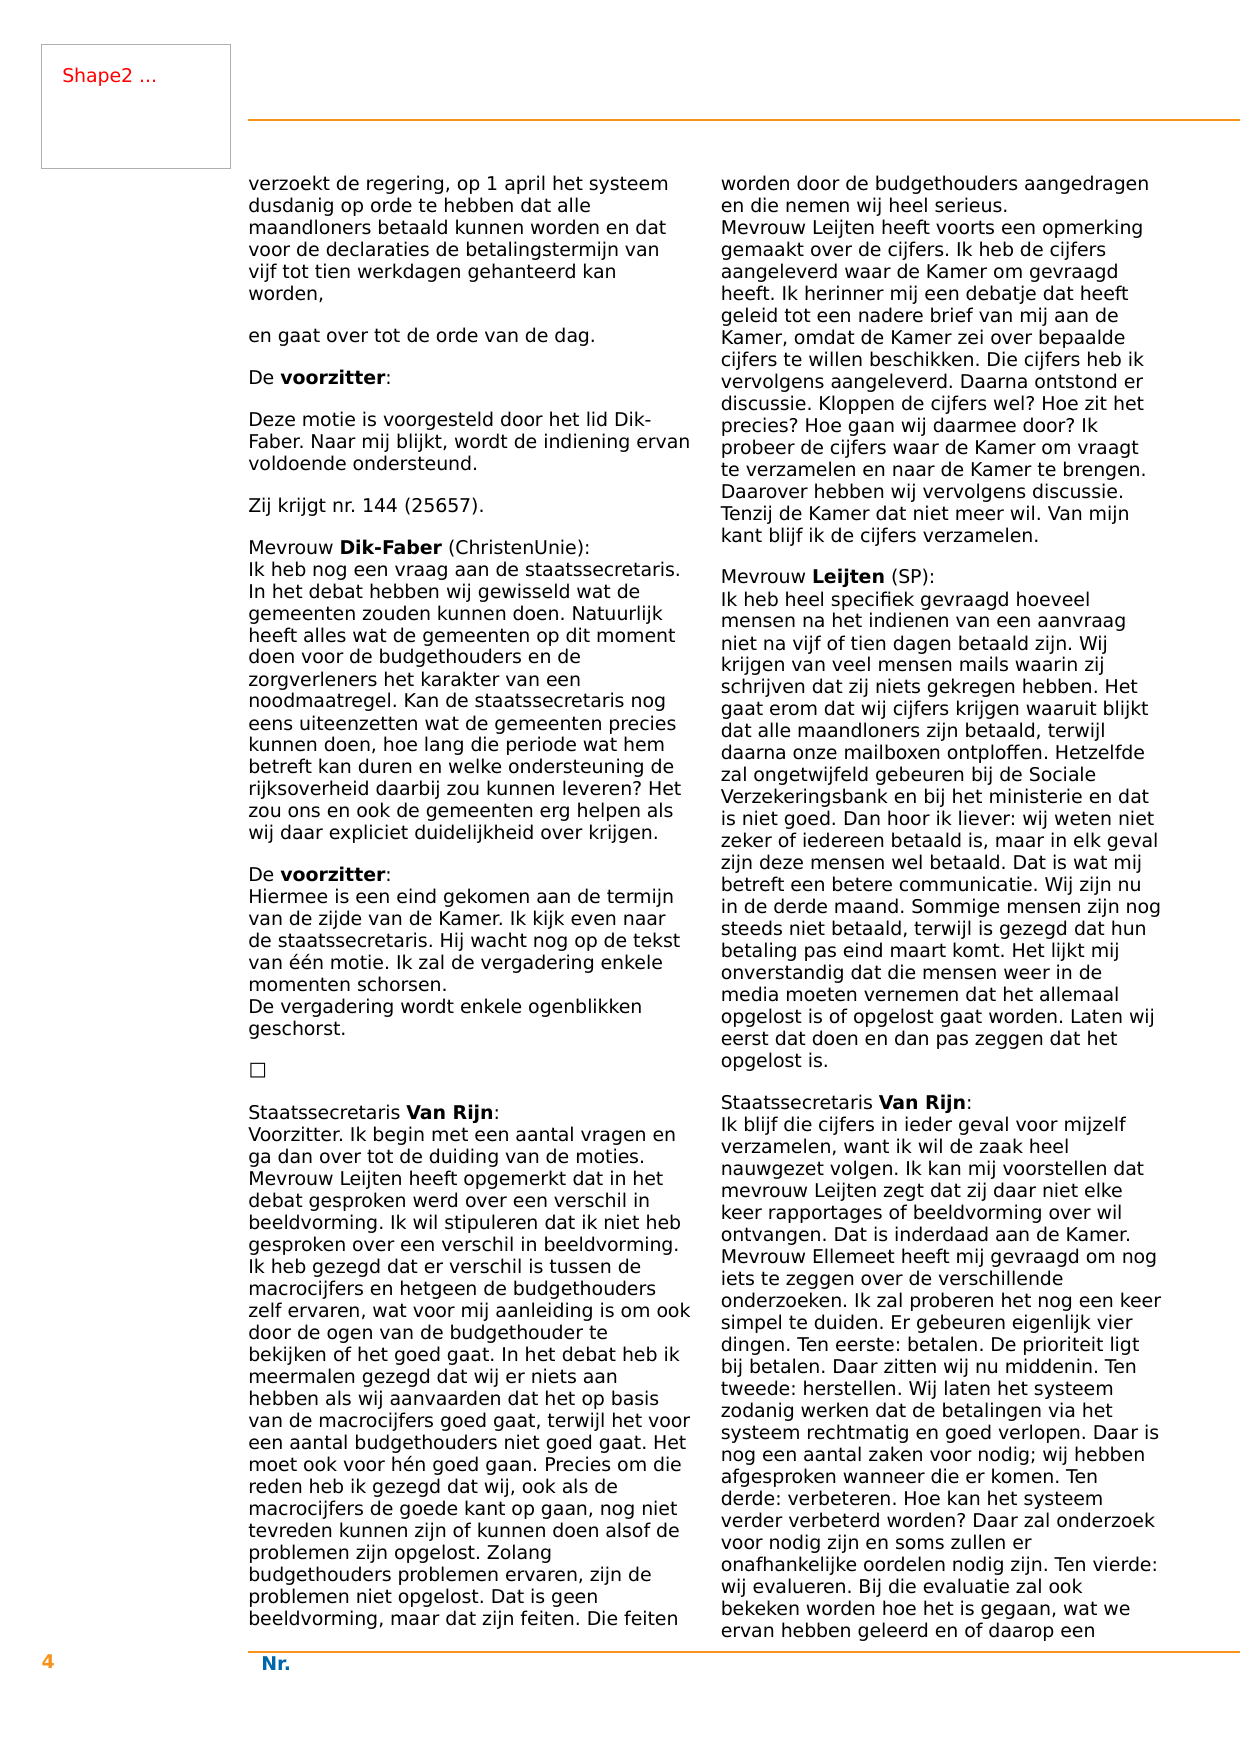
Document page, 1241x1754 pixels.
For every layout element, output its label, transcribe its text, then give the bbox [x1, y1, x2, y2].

text De vergadering wordt enkele ogenblikken geschorst. [248, 996, 691, 1040]
text Voorzitter. Ik begin met een aantal vragen en ga dan over tot de duiding van de moties. Mevrouw Leijten heeft opgemerkt dat in het debat gesproken werd over een verschil in beeldvorming. Ik wil stipuleren dat ik niet heb gesproken over een verschil in beeldvorming. Ik heb gezegd dat er verschil is tussen de macrocijfers en hetgeen de budgethouders zelf ervaren, wat voor mij aanleiding is om ook door de ogen van de budgethouder te bekijken of het goed gaat. In het debat heb ik meermalen gezegd dat wij er niets aan hebben als wij aanvaarden dat het op basis van de macrocijfers goed gaat, terwijl het voor een aantal budgethouders niet goed gaat. Het moet ook voor hén goed gaan. Precies om die reden heb ik gezegd dat wij, ook als de macrocijfers de goede kant op gaan, nog niet tevreden kunnen zijn of kunnen doen alsof de problemen zijn opgelost. Zolang budgethouders problemen ervaren, zijn de problemen niet opgelost. Dat is geen beeldvorming, maar dat zijn feiten. Die feiten [248, 1124, 691, 1629]
text Zij krijgt nr. 144 (25657). [248, 494, 691, 517]
text Staatssecretaris Van Rijn: [721, 1092, 1163, 1114]
text De voorzitter: [248, 864, 691, 886]
text Mevrouw Leijten heeft voorts een opmerking gemaakt over de cijfers. Ik heb de cijfers aangeleverd waar de Kamer om gevraagd heeft. Ik herinner mij een debatje dat heeft geleid tot een nadere brief van mij aan de Kamer, omdat de Kamer zei over bepaalde cijfers te willen beschikken. Die cijfers heb ik vervolgens aangeleverd. Daarna ontstond er discussie. Kloppen de cijfers wel? Hoe zit het precies? Hoe gaan wij daarmee door? Ik probeer de cijfers waar de Kamer om vraagt te verzamelen en naar de Kamer te brengen. Daarover hebben wij vervolgens discussie. Tenzij de Kamer dat niet meer wil. Van mijn kant blijf ik de cijfers verzamelen. [721, 217, 1163, 546]
text Staatssecretaris Van Rijn: [248, 1102, 691, 1124]
text De voorzitter: [248, 367, 691, 389]
text Mevrouw Ellemeet heeft mij gevraagd om nog iets te zeggen over de verschillende onderzoeken. Ik zal proberen het nog een keer simpel te duiden. Er gebeuren eigenlijk vier dingen. Ten eerste: betalen. De prioriteit ligt bij betalen. Daar zitten wij nu middenin. Ten tweede: herstellen. Wij laten het systeem zodanig werken dat de betalingen via het systeem rechtmatig en goed verlopen. Daar is nog een aantal zaken voor nodig; wij hebben afgesproken wanneer die er komen. Ten derde: verbeteren. Hoe kan het systeem verder verbeterd worden? Daar zal onderzoek voor nodig zijn en soms zullen er onafhankelijke oordelen nodig zijn. Ten vierde: wij evalueren. Bij die evaluatie zal ook bekeken worden hoe het is gegaan, wat we ervan hebben geleerd en of daarop een [721, 1246, 1163, 1641]
text Ik blijf die cijfers in ieder geval voor mijzelf verzamelen, want ik wil de zaak heel nauwgezet volgen. Ik kan mij voorstellen dat mevrouw Leijten zegt dat zij daar niet elke keer rapportages of beeldvorming over wil ontvangen. Dat is inderdaad aan de Kamer. [721, 1114, 1163, 1246]
text Deze motie is voorgesteld door het lid Dik-Faber. Naar mij blijkt, wordt de indiening ervan voldoende ondersteund. [248, 409, 691, 474]
text Ik heb nog een vraag aan de staatssecretaris. In het debat hebben wij gewisseld wat de gemeenten zouden kunnen doen. Natuurlijk heeft alles wat de gemeenten op dit moment doen voor de budgethouders en de zorgverleners het karakter van een noodmaatregel. Kan de staatssecretaris nog eens uiteenzetten wat de gemeenten precies kunnen doen, hoe lang die periode wat hem betreft kan duren en welke ondersteuning de rijksoverheid daarbij zou kunnen leveren? Het zou ons en ook de gemeenten erg helpen als wij daar expliciet duidelijkheid over krijgen. [248, 558, 691, 844]
text verzoekt de regering, op 1 april het systeem dusdanig op orde te hebben dat alle maandloners betaald kunnen worden en dat voor de declaraties de betalingstermijn van vijf tot tien werkdagen gehanteerd kan worden, [248, 173, 691, 305]
text Mevrouw Leijten (SP): [721, 566, 1163, 588]
text ⬜ [248, 1060, 691, 1082]
text en gaat over tot de orde van de dag. [248, 325, 691, 347]
text Hiermee is een eind gekomen aan de termijn van de zijde van de Kamer. Ik kijk even naar de staatssecretaris. Hij wacht nog op de tekst van één motie. Ik zal de vergadering enkele momenten schorsen. [248, 886, 691, 996]
text Mevrouw Dik-Faber (ChristenUnie): [248, 537, 691, 558]
text Ik heb heel specifiek gevraagd hoeveel mensen na het indienen van een aanvraag niet na vijf of tien dagen betaald zijn. Wij krijgen van veel mensen mails waarin zij schrijven dat zij niets gekregen hebben. Het gaat erom dat wij cijfers krijgen waaruit blijkt dat alle maandloners zijn betaald, terwijl daarna onze mailboxen ontploffen. Hetzelfde zal ongetwijfeld gebeuren bij de Sociale Verzekeringsbank en bij het ministerie en dat is niet goed. Dan hoor ik liever: wij weten niet zeker of iedereen betaald is, maar in elk geval zijn deze mensen wel betaald. Dat is wat mij betreft een betere communicatie. Wij zijn nu in de derde maand. Sommige mensen zijn nog steeds niet betaald, terwijl is gezegd dat hun betaling pas eind maart komt. Het lijkt mij onverstandig dat die mensen weer in de media moeten vernemen dat het allemaal opgelost is of opgelost gaat worden. Laten wij eerst dat doen en dan pas zeggen dat het opgelost is. [721, 588, 1163, 1072]
text worden door de budgethouders aangedragen en die nemen wij heel serieus. [721, 173, 1163, 217]
